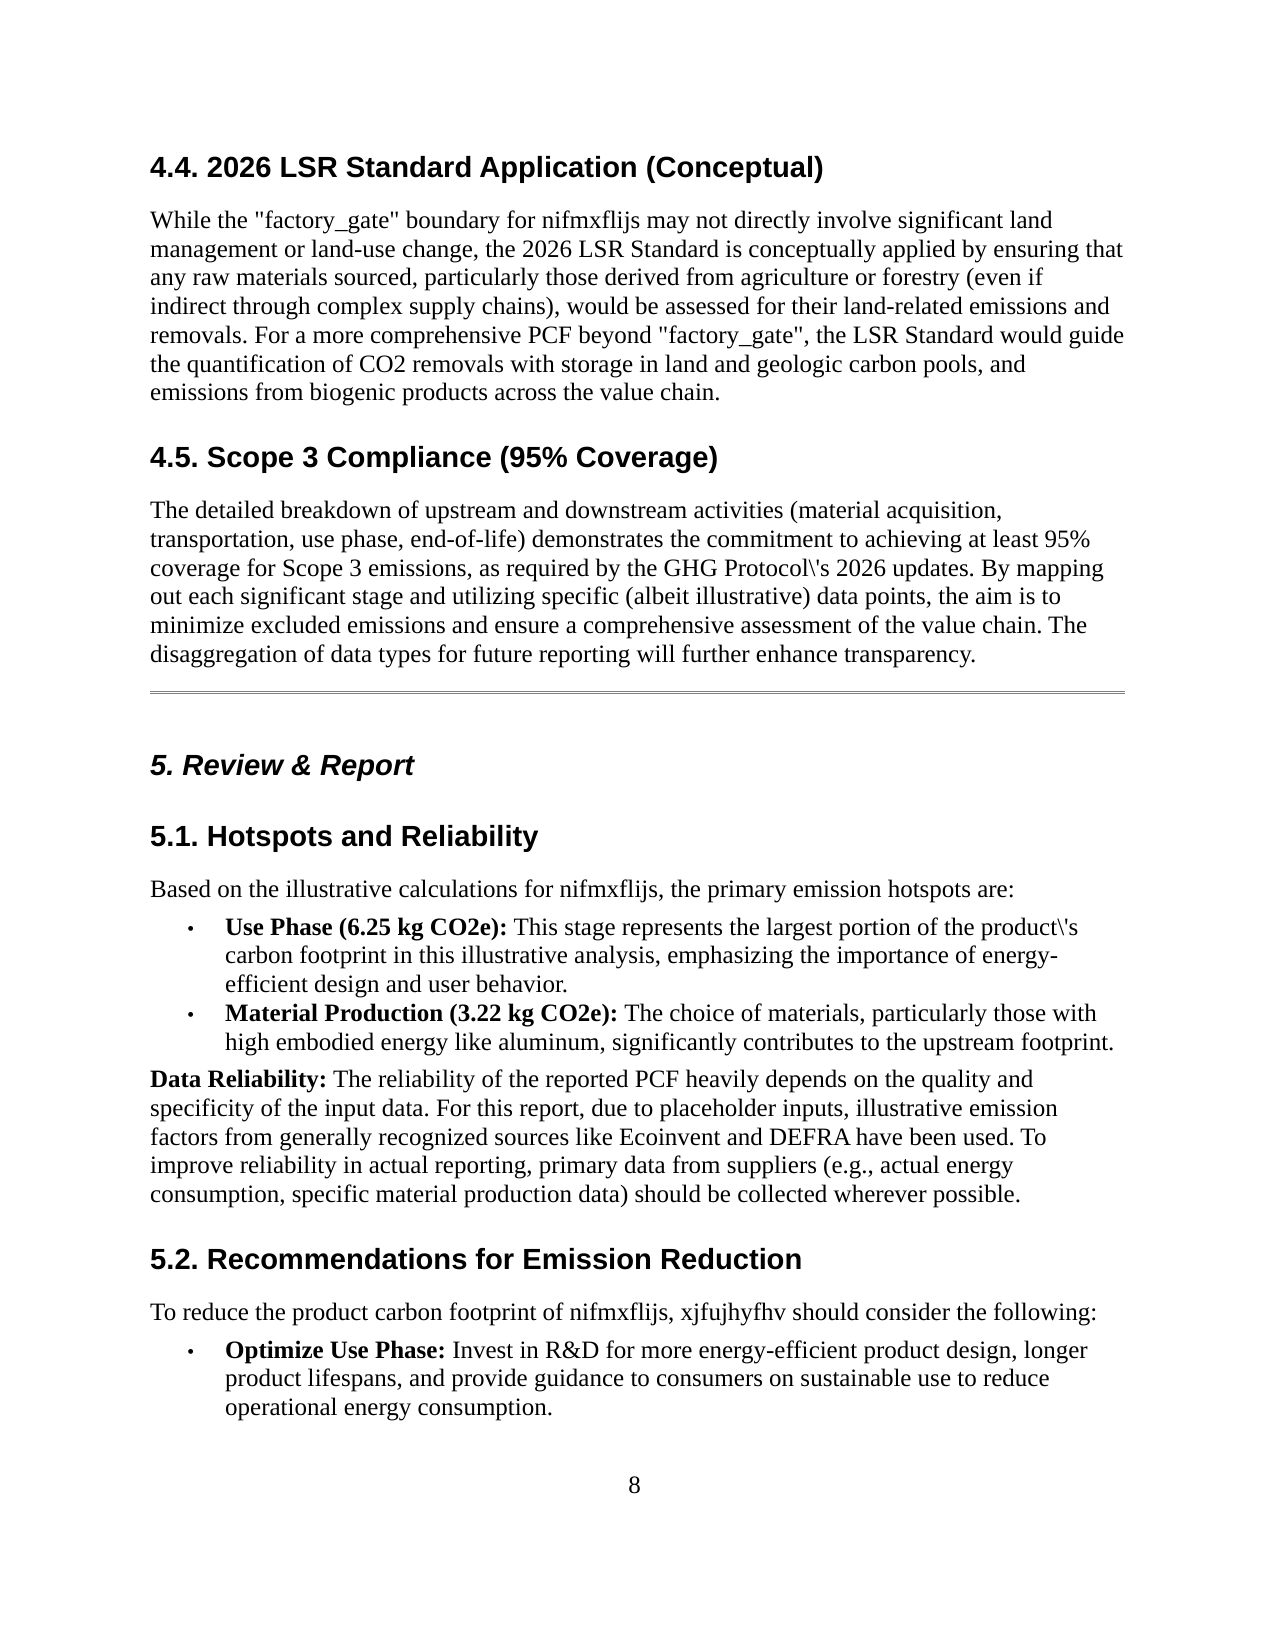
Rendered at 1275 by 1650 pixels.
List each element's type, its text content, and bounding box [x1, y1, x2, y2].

text Data Reliability: The reliability of the reported PCF heavily depends on the quality and specificity of the input data. For this report, due to placeholder inputs, illustrative emission factors from generally recognized sources like Ecoinvent and DEFRA have been used. To improve reliability in actual reporting, primary data from suppliers (e.g., actual energy consumption, specific material production data) should be collected wherever possible. [150, 1064, 1125, 1208]
list Optimize Use Phase: Invest in R&D for more energy-efficient product design, longer product lifespans, and provide guidance to consumers on sustainable use to reduce operational energy consumption. [187, 1335, 1125, 1421]
list Material Production (3.22 kg CO2e): The choice of materials, particularly those with high embodied energy like aluminum, significantly contributes to the upstream footprint. [187, 998, 1125, 1055]
subtitle 5.2. Recommendations for Emission Reduction [150, 1242, 1125, 1276]
text Based on the illustrative calculations for nifmxflijs, the primary emission hotspots are: [150, 874, 1125, 903]
text While the "factory_gate" boundary for nifmxflijs may not directly involve significant land management or land-use change, the 2026 LSR Standard is conceptually applied by ensuring that any raw materials sourced, particularly those derived from agriculture or forestry (even if indirect through complex supply chains), would be assessed for their land-related emissions and removals. For a more comprehensive PCF beyond "factory_gate", the LSR Standard would guide the quantification of CO2 removals with storage in land and geologic carbon pools, and emissions from biogenic products across the value chain. [150, 205, 1125, 406]
subtitle 5. Review & Report [150, 748, 1125, 781]
subtitle 5.1. Hotspots and Reliability [150, 819, 1125, 852]
subtitle 4.5. Scope 3 Compliance (95% Coverage) [150, 440, 1125, 474]
text The detailed breakdown of upstream and downstream activities (material acquisition, transportation, use phase, end-of-life) demonstrates the commitment to achieving at least 95% coverage for Scope 3 emissions, as required by the GHG Protocol\'s 2026 updates. By mapping out each significant stage and utilizing specific (albeit illustrative) data points, the aim is to minimize excluded emissions and ensure a comprehensive assessment of the value chain. The disaggregation of data types for future reporting will further enhance transparency. [150, 495, 1125, 668]
text To reduce the product carbon footprint of nifmxflijs, xjfujhyfhv should consider the following: [150, 1297, 1125, 1326]
subtitle 4.4. 2026 LSR Standard Application (Conceptual) [150, 150, 1125, 183]
list Use Phase (6.25 kg CO2e): This stage represents the largest portion of the product\'s carbon footprint in this illustrative analysis, emphasizing the importance of energy-efficient design and user behavior. [187, 912, 1125, 998]
